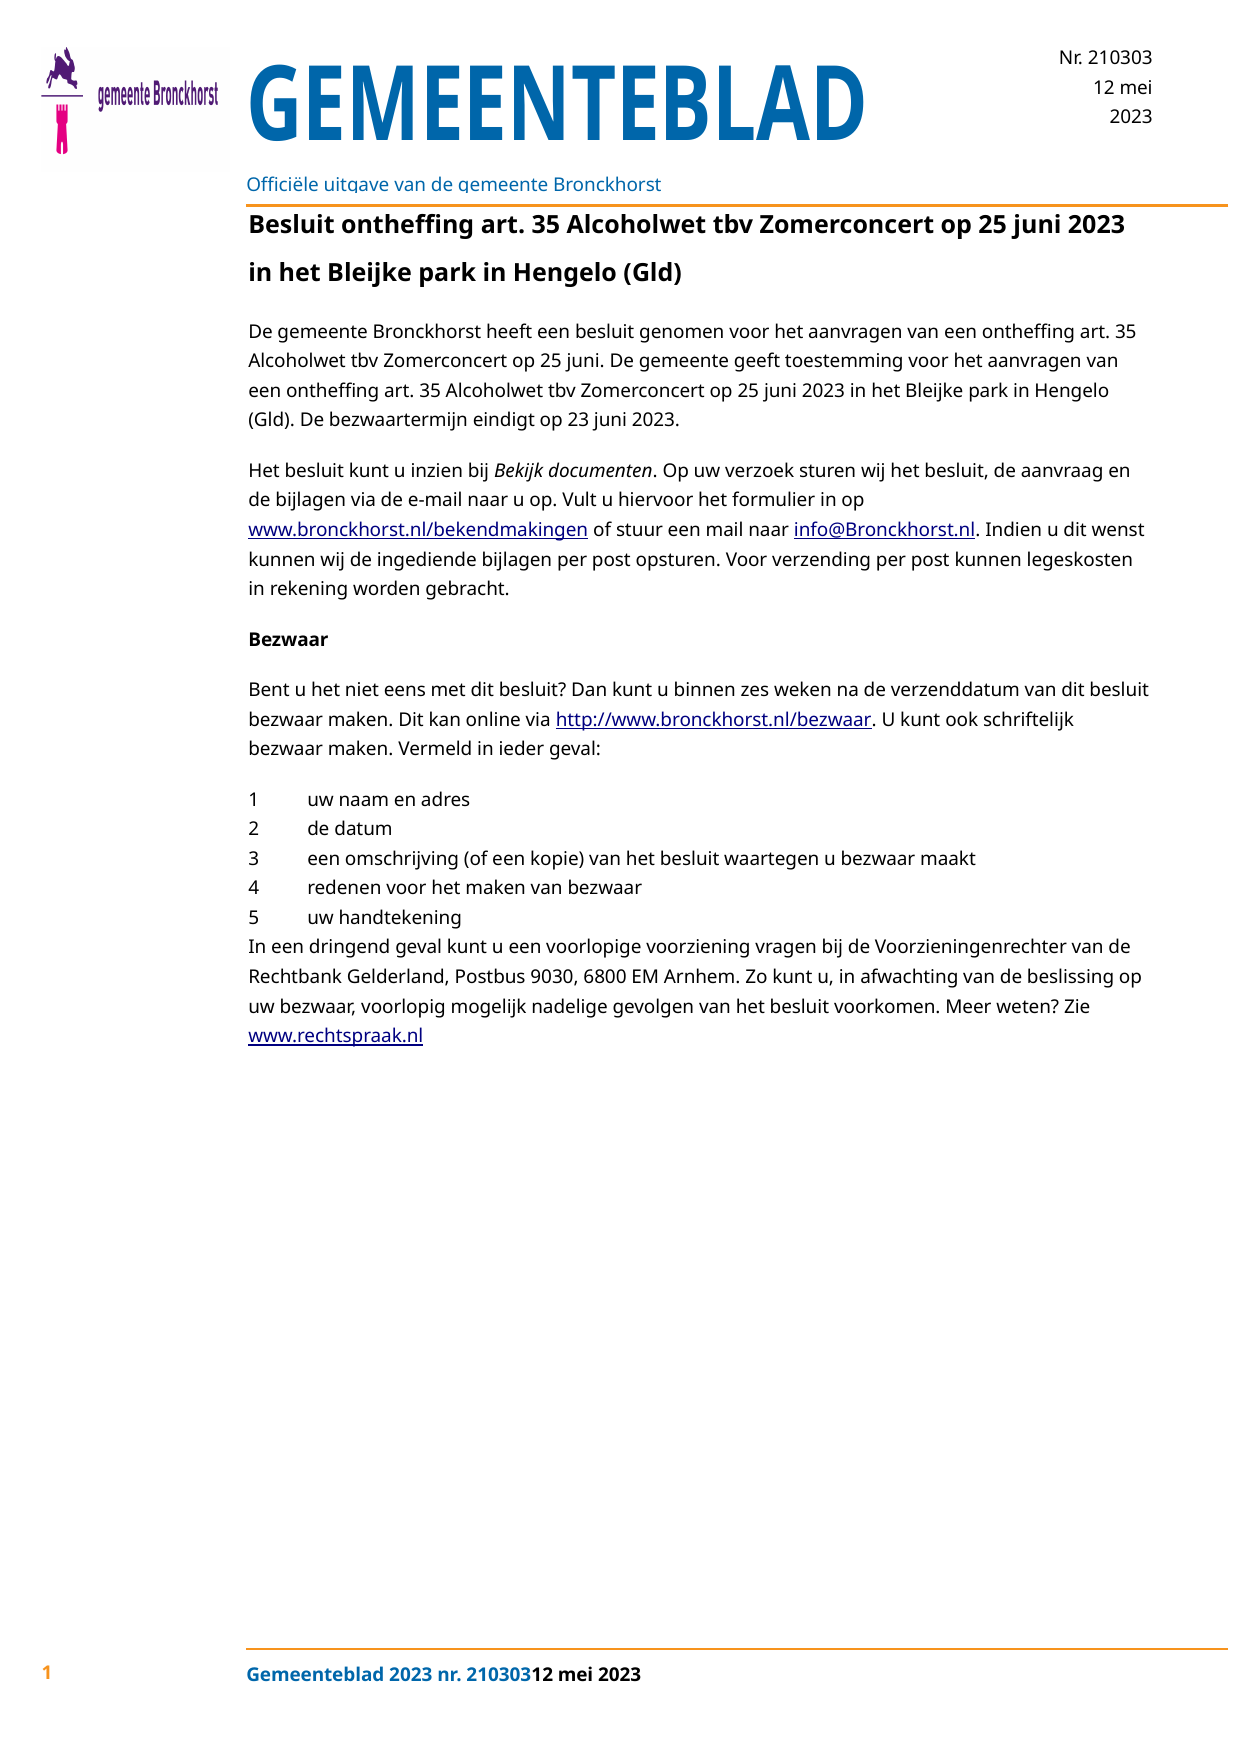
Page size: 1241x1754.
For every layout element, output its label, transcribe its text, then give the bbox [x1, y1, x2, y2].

text Bezwaar [248, 626, 1152, 652]
text Bent u het niet eens met dit besluit? Dan kunt u binnen zes weken na de verzenddatum van dit besluit bezwaar maken. Dit kan online via http://www.bronckhorst.nl/bezwaar. U kunt ook schriftelijk bezwaar maken. Vermeld in ieder geval: [248, 676, 1152, 761]
list uw naam en adres [248, 786, 1152, 812]
text Het besluit kunt u inzien bij Bekijk documenten. Op uw verzoek sturen wij het besluit, de aanvraag en de bijlagen via de e-mail naar u op. Vult u hiervoor het formulier in op www.bronckhorst.nl/bekendmakingen of stuur een mail naar info@Bronckhorst.nl. Indien u dit wenst kunnen wij de ingediende bijlagen per post opsturen. Voor verzending per post kunnen legeskosten in rekening worden gebracht. [248, 457, 1152, 601]
text De gemeente Bronckhorst heeft een besluit genomen voor het aanvragen van een ontheffing art. 35 Alcoholwet tbv Zomerconcert op 25 juni. De gemeente geeft toestemming voor het aanvragen van een ontheffing art. 35 Alcoholwet tbv Zomerconcert op 25 juni 2023 in het Bleijke park in Hengelo (Gld). De bezwaartermijn eindigt op 23 juni 2023. [248, 318, 1152, 432]
list de datum [248, 815, 1152, 841]
text Besluit ontheffing art. 35 Alcoholwet tbv Zomerconcert op 25 juni 2023 in het Bleijke park in Hengelo (Gld) [248, 207, 1152, 288]
text In een dringend geval kunt u een voorlopige voorziening vragen bij de Voorzieningenrechter van de Rechtbank Gelderland, Postbus 9030, 6800 EM Arnhem. Zo kunt u, in afwachting van de beslissing op uw bezwaar, voorlopig mogelijk nadelige gevolgen van het besluit voorkomen. Meer weten? Zie www.rechtspraak.nl [248, 934, 1152, 1048]
picture [41, 47, 231, 172]
list een omschrijving (of een kopie) van het besluit waartegen u bezwaar maakt [248, 845, 1152, 871]
list uw handtekening [248, 904, 1152, 930]
list redenen voor het maken van bezwaar [248, 874, 1152, 900]
